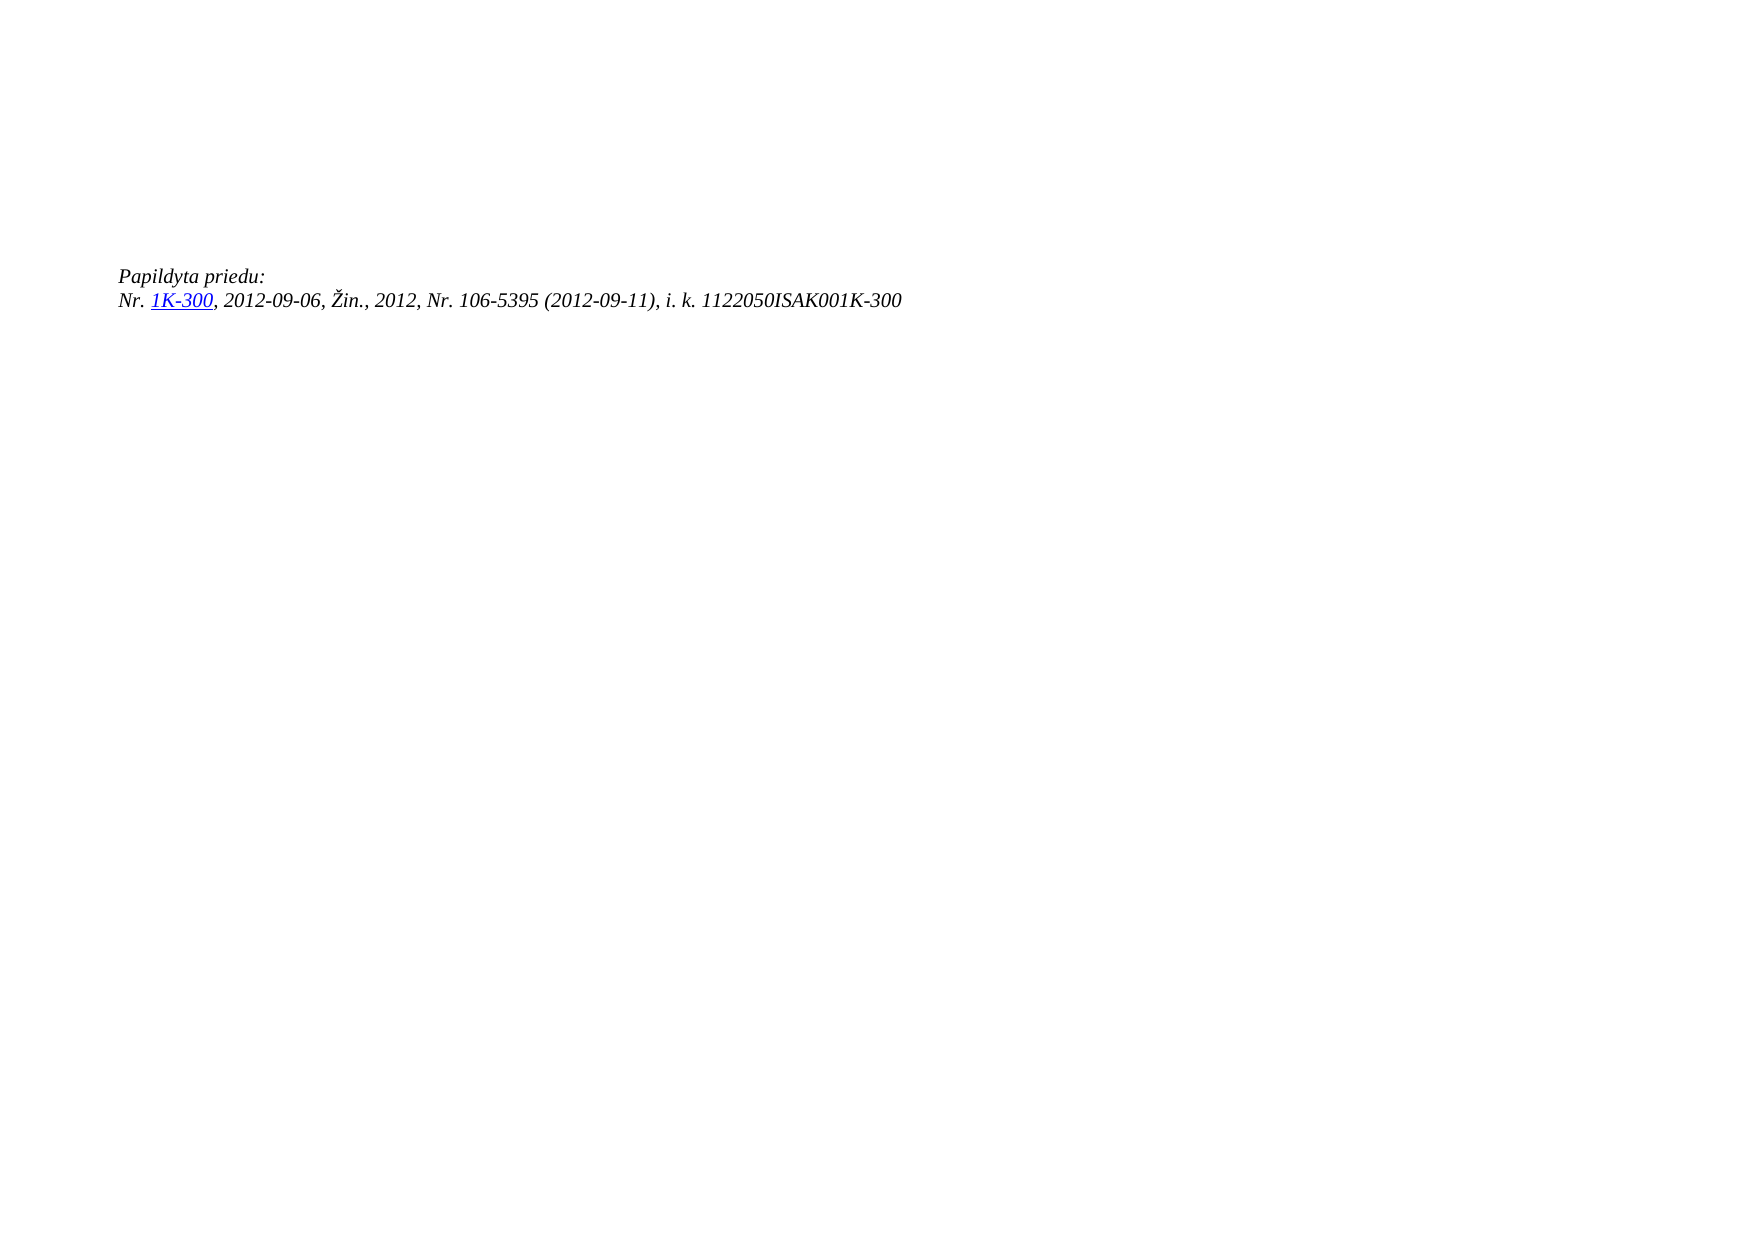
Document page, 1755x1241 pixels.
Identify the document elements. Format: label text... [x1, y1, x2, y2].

text Papildyta priedu: [118, 264, 1636, 288]
text Nr. 1K-300, 2012-09-06, Žin., 2012, Nr. 106-5395 (2012-09-11), i. k. 1122050ISAK001K-300 [118, 288, 1636, 312]
